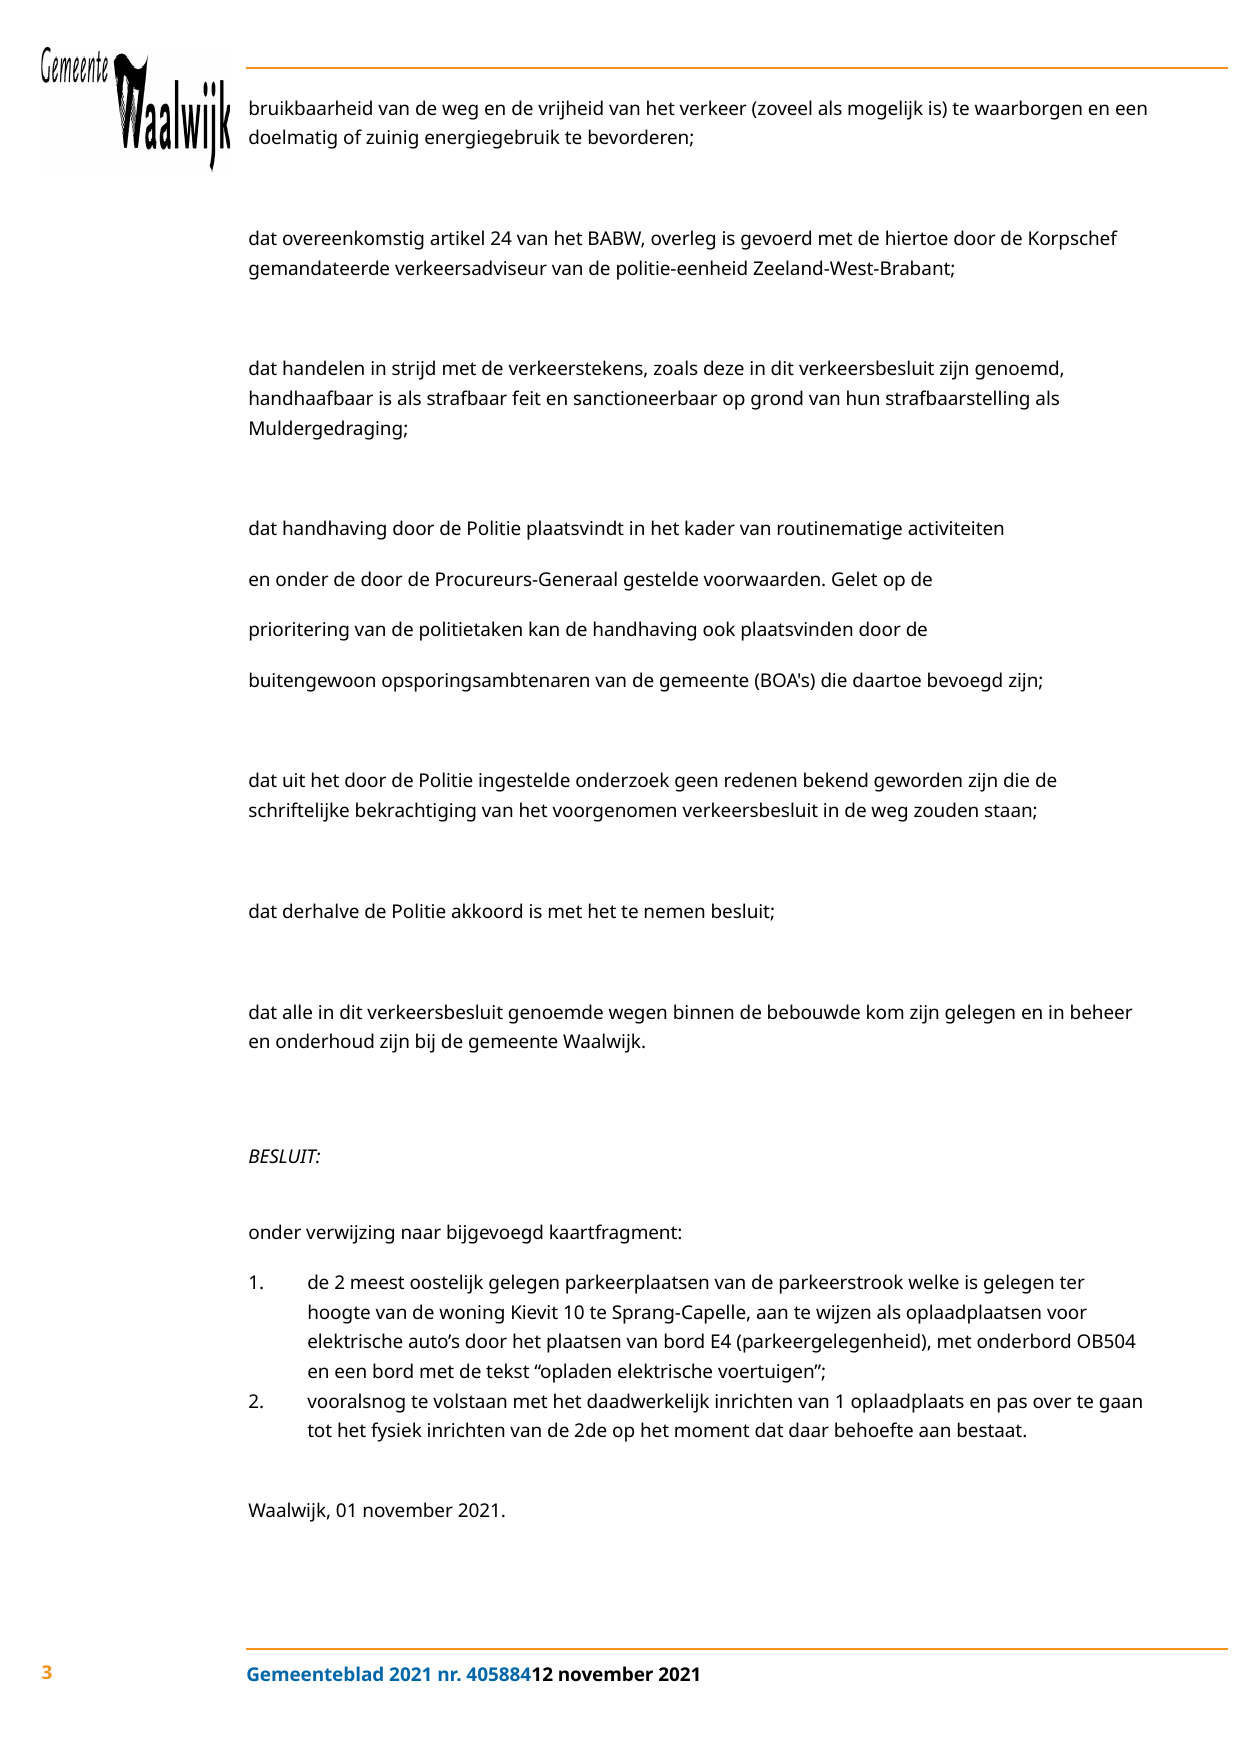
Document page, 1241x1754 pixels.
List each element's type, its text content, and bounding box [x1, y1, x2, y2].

text buitengewoon opsporingsambtenaren van de gemeente (BOA's) die daartoe bevoegd zijn; [248, 667, 1152, 693]
list vooralsnog te volstaan met het daadwerkelijk inrichten van 1 oplaadplaats en pas over te gaan tot het fysiek inrichten van de 2de op het moment dat daar behoefte aan bestaat. [248, 1388, 1152, 1443]
text dat handelen in strijd met de verkeerstekens, zoals deze in dit verkeersbesluit zijn genoemd, handhaafbaar is als strafbaar feit en sanctioneerbaar op grond van hun strafbaarstelling als Muldergedraging; [248, 356, 1152, 441]
text bruikbaarheid van de weg en de vrijheid van het verkeer (zoveel als mogelijk is) te waarborgen en een doelmatig of zuinig energiegebruik te bevorderen; [248, 95, 1152, 150]
text dat handhaving door de Politie plaatsvindt in het kader van routinematige activiteiten [248, 516, 1152, 541]
list de 2 meest oostelijk gelegen parkeerplaatsen van de parkeerstrook welke is gelegen ter hoogte van de woning Kievit 10 te Sprang-Capelle, aan te wijzen als oplaadplaatsen voor elektrische auto’s door het plaatsen van bord E4 (parkeergelegenheid), met onderbord OB504 en een bord met de tekst “opladen elektrische voertuigen”; [248, 1269, 1152, 1384]
text en onder de door de Procureurs-Generaal gestelde voorwaarden. Gelet op de [248, 566, 1152, 592]
text onder verwijzing naar bijgevoegd kaartfragment: [248, 1219, 1152, 1245]
picture [41, 47, 231, 172]
text Waalwijk, 01 november 2021. [248, 1497, 1152, 1523]
text BESLUIT: [248, 1143, 1152, 1169]
text dat overeenkomstig artikel 24 van het BABW, overleg is gevoerd met de hiertoe door de Korpschef gemandateerde verkeersadviseur van de politie-eenheid Zeeland-West-Brabant; [248, 225, 1152, 281]
text dat alle in dit verkeersbesluit genoemde wegen binnen de bebouwde kom zijn gelegen en in beheer en onderhoud zijn bij de gemeente Waalwijk. [248, 999, 1152, 1054]
text prioritering van de politietaken kan de handhaving ook plaatsvinden door de [248, 616, 1152, 642]
text dat derhalve de Politie akkoord is met het te nemen besluit; [248, 898, 1152, 924]
text dat uit het door de Politie ingestelde onderzoek geen redenen bekend geworden zijn die de schriftelijke bekrachtiging van het voorgenomen verkeersbesluit in de weg zouden staan; [248, 768, 1152, 823]
